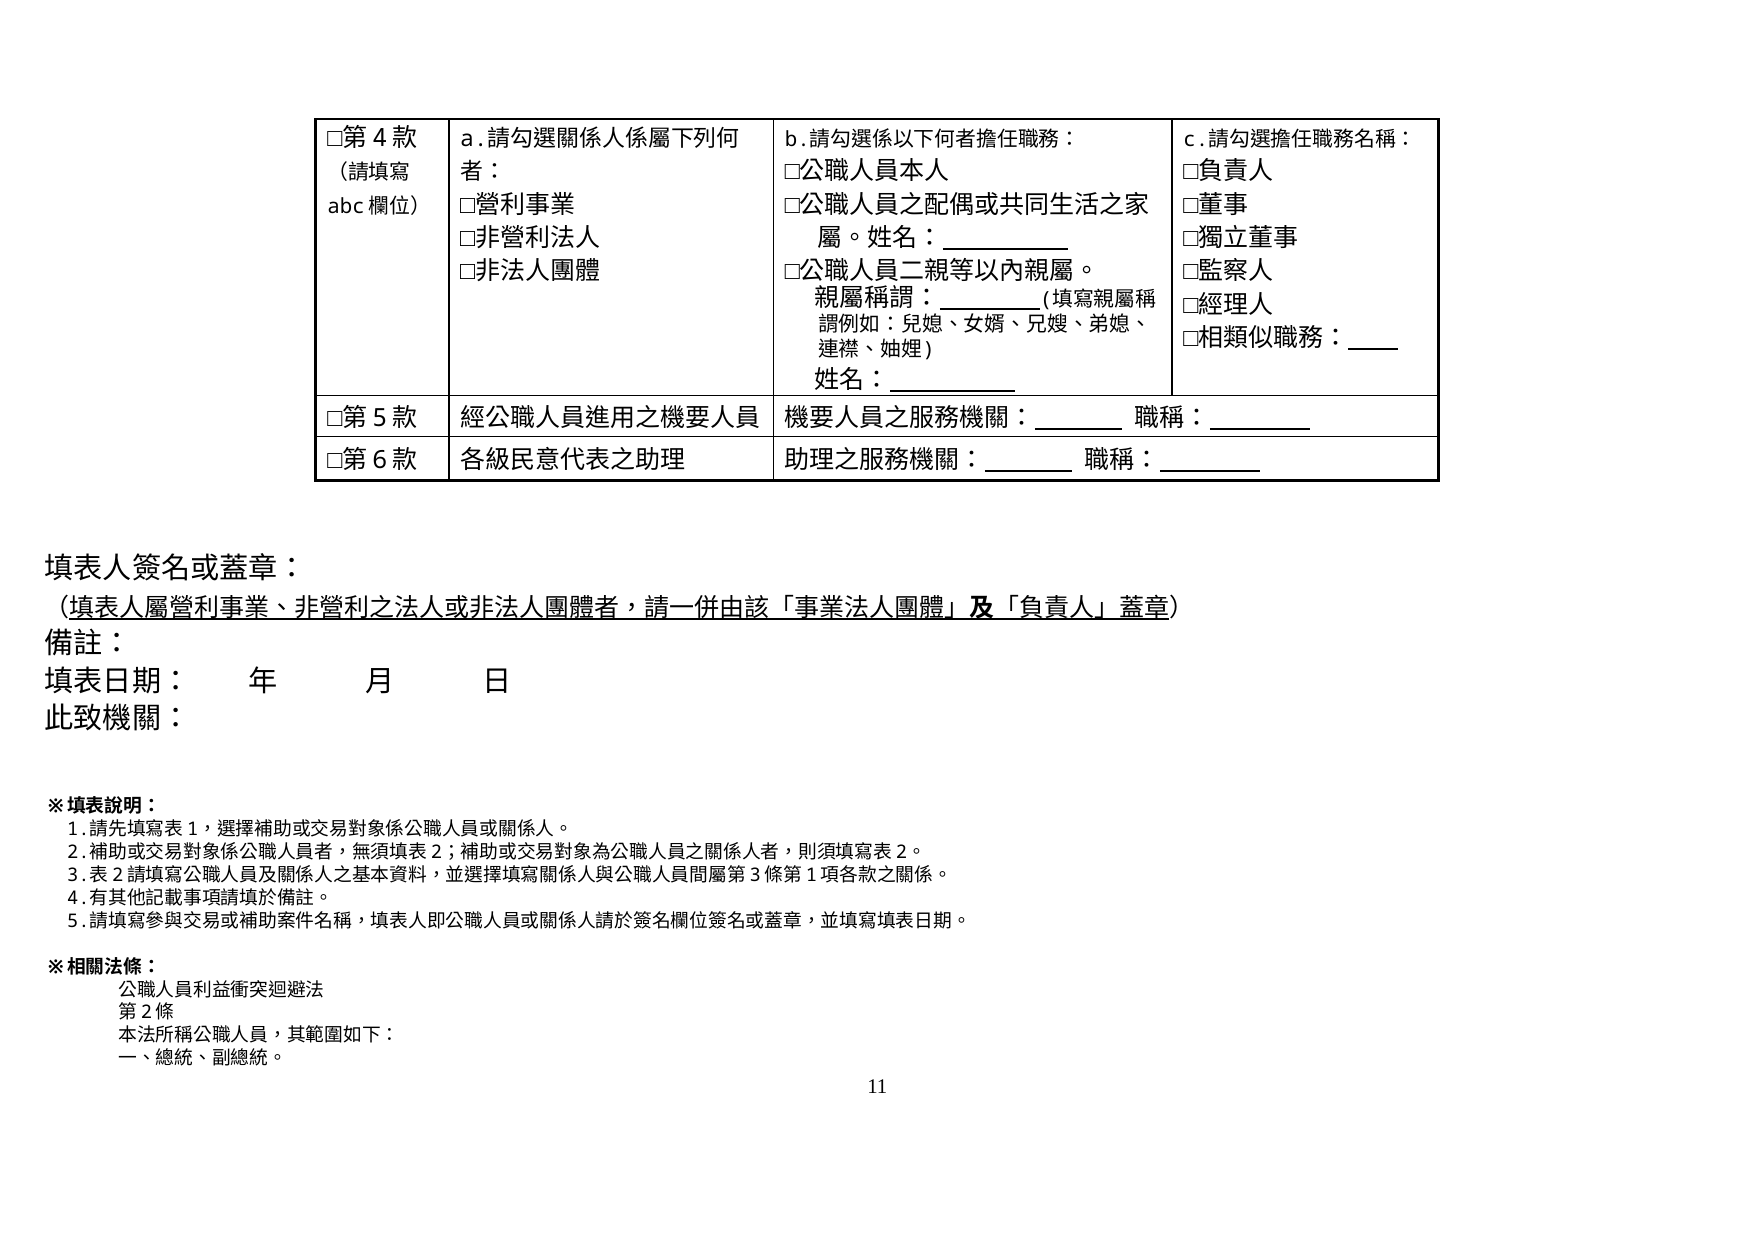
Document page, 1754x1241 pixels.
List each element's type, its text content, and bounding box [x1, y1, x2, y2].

table_cell a.請勾選關係人係屬下列何者： □營利事業 □非營利法人 □非法人團體 [450, 120, 773, 395]
table_cell 助理之服務機關： 職稱： [774, 437, 1437, 479]
text （填表人屬營利事業、非營利之法人或非法人團體者，請一併由該「事業法人團體」及「負責人」蓋章） [44, 586, 1636, 623]
text 第2條 [118, 1001, 1636, 1023]
table_cell c.請勾選擔任職務名稱： □負責人 □董事 □獨立董事 □監察人 □經理人 □相類似職務： [1173, 120, 1437, 395]
text 本法所稱公職人員，其範圍如下： [118, 1023, 1636, 1046]
table_cell 各級民意代表之助理 [450, 437, 773, 479]
text 備註： [44, 623, 1636, 661]
text 5.請填寫參與交易或補助案件名稱，填表人即公職人員或關係人請於簽名欄位簽名或蓋章，並填寫填表日期。 [44, 909, 1729, 932]
text 4.有其他記載事項請填於備註。 [44, 886, 1729, 909]
table_cell 經公職人員進用之機要人員 [450, 396, 773, 436]
table_cell □第6款 [317, 437, 448, 479]
text 2.補助或交易對象係公職人員者，無須填表2；補助或交易對象為公職人員之關係人者，則須填寫表2。 [44, 840, 1729, 863]
text 1.請先填寫表1，選擇補助或交易對象係公職人員或關係人。 [44, 817, 1729, 840]
text 填表人簽名或蓋章： [44, 548, 1636, 586]
text 填表日期： 年 月 日 [44, 661, 1636, 698]
table_cell b.請勾選係以下何者擔任職務： □公職人員本人 □公職人員之配偶或共同生活之家屬。姓名： □公職人員二親等以內親屬。 親屬稱謂： (填寫親屬稱謂例如：兒媳、女婿、兄嫂、弟媳、連襟、妯娌) 姓名： [774, 120, 1171, 395]
text ※相關法條： [44, 955, 1729, 978]
table_cell □第5款 [317, 396, 448, 436]
text 一、總統、副總統。 [118, 1046, 1636, 1069]
text ※填表說明： [44, 794, 1636, 817]
text 此致機關： [44, 698, 1636, 736]
table_cell 機要人員之服務機關： 職稱： [774, 396, 1437, 436]
table_cell □第4款 （請填寫abc欄位） [317, 120, 448, 395]
text 3.表2請填寫公職人員及關係人之基本資料，並選擇填寫關係人與公職人員間屬第3條第1項各款之關係。 [44, 863, 1729, 886]
text 公職人員利益衝突迴避法 [118, 978, 1636, 1001]
